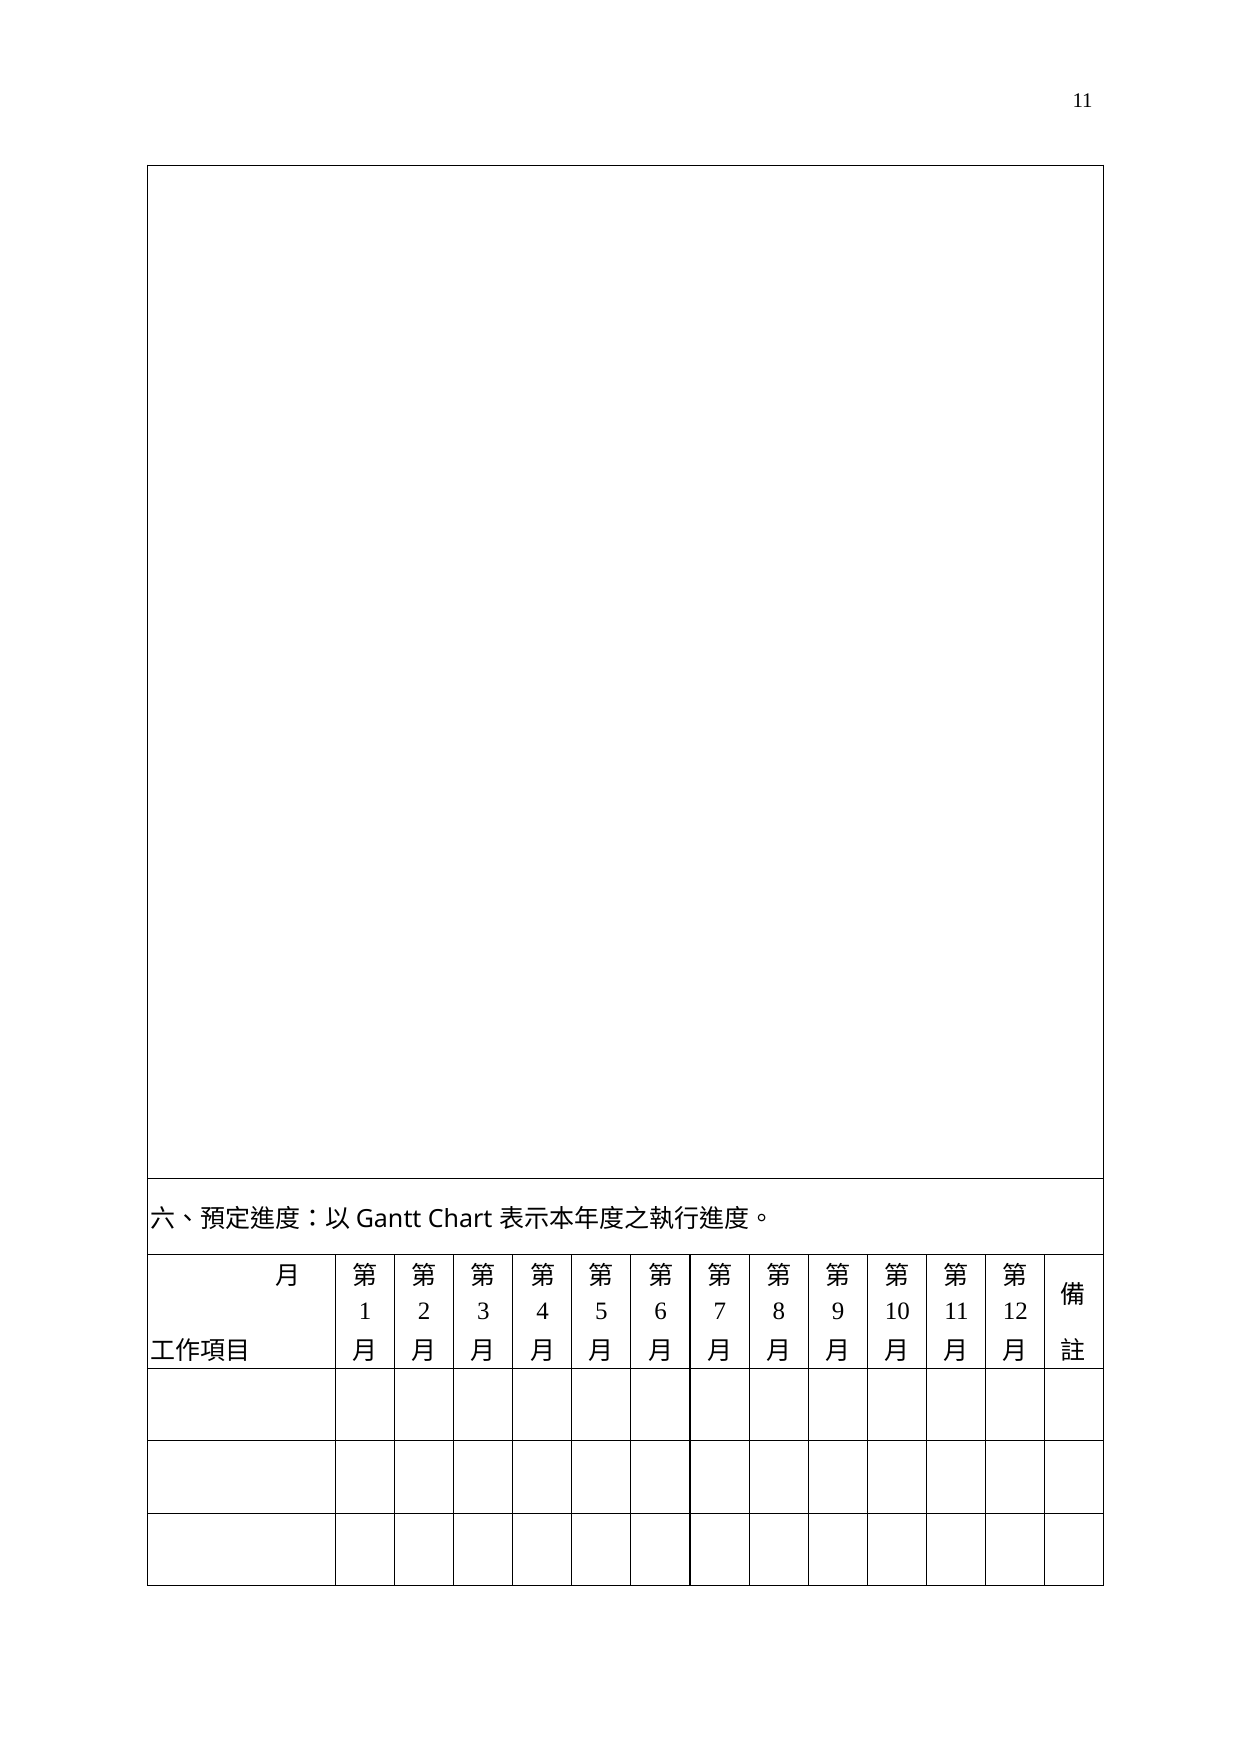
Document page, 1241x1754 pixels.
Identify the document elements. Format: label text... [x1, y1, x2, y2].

table_cell 第 6 月 [631, 1255, 689, 1368]
table_cell [631, 1514, 689, 1585]
table_cell 月 工作項目 [148, 1255, 335, 1368]
table_cell 備 註 [1045, 1255, 1103, 1368]
table_cell 第 12 月 [986, 1255, 1044, 1368]
table_cell [868, 1514, 926, 1585]
table_cell [750, 1514, 808, 1585]
table_cell [986, 1441, 1044, 1513]
table_cell [986, 1514, 1044, 1585]
table_cell [572, 1369, 630, 1440]
table_cell [513, 1514, 571, 1585]
table_cell 六、預定進度：以Gantt Chart 表示本年度之執行進度。 [148, 1179, 1103, 1254]
table_cell [927, 1514, 985, 1585]
table_cell 第 1 月 [336, 1255, 394, 1368]
table_cell [809, 1441, 867, 1513]
table_cell [395, 1369, 453, 1440]
table_cell [336, 1514, 394, 1585]
table_cell 第 11 月 [927, 1255, 985, 1368]
table_cell [572, 1441, 630, 1513]
table_cell [148, 1369, 335, 1440]
table_cell [750, 1369, 808, 1440]
table_cell [148, 1441, 335, 1513]
table_cell 第 10 月 [868, 1255, 926, 1368]
table_cell 第 4 月 [513, 1255, 571, 1368]
table_cell [454, 1441, 512, 1513]
table_cell [1045, 1514, 1103, 1585]
table_cell 第 2 月 [395, 1255, 453, 1368]
table_cell [395, 1514, 453, 1585]
table_cell [631, 1369, 689, 1440]
table_cell 第 8 月 [750, 1255, 808, 1368]
table_cell 第 3 月 [454, 1255, 512, 1368]
table_cell [927, 1441, 985, 1513]
table_cell 第 7 月 [691, 1255, 749, 1368]
table_cell [809, 1369, 867, 1440]
table_cell [986, 1369, 1044, 1440]
table_cell [336, 1441, 394, 1513]
table_cell [1045, 1369, 1103, 1440]
table_cell [454, 1514, 512, 1585]
table_cell [395, 1441, 453, 1513]
table_cell [148, 166, 1103, 1178]
table_cell [513, 1369, 571, 1440]
table_cell [809, 1514, 867, 1585]
table_cell [750, 1441, 808, 1513]
table_cell [148, 1514, 335, 1585]
table_cell [927, 1369, 985, 1440]
table_cell [691, 1441, 749, 1513]
table_cell [572, 1514, 630, 1585]
table_cell [454, 1369, 512, 1440]
table_cell [1045, 1441, 1103, 1513]
table_cell [691, 1514, 749, 1585]
table_cell [868, 1441, 926, 1513]
table_cell [336, 1369, 394, 1440]
table_cell 第 9 月 [809, 1255, 867, 1368]
table_cell [513, 1441, 571, 1513]
table_cell 第 5 月 [572, 1255, 630, 1368]
table_cell [691, 1369, 749, 1440]
table_cell [868, 1369, 926, 1440]
table_cell [631, 1441, 689, 1513]
